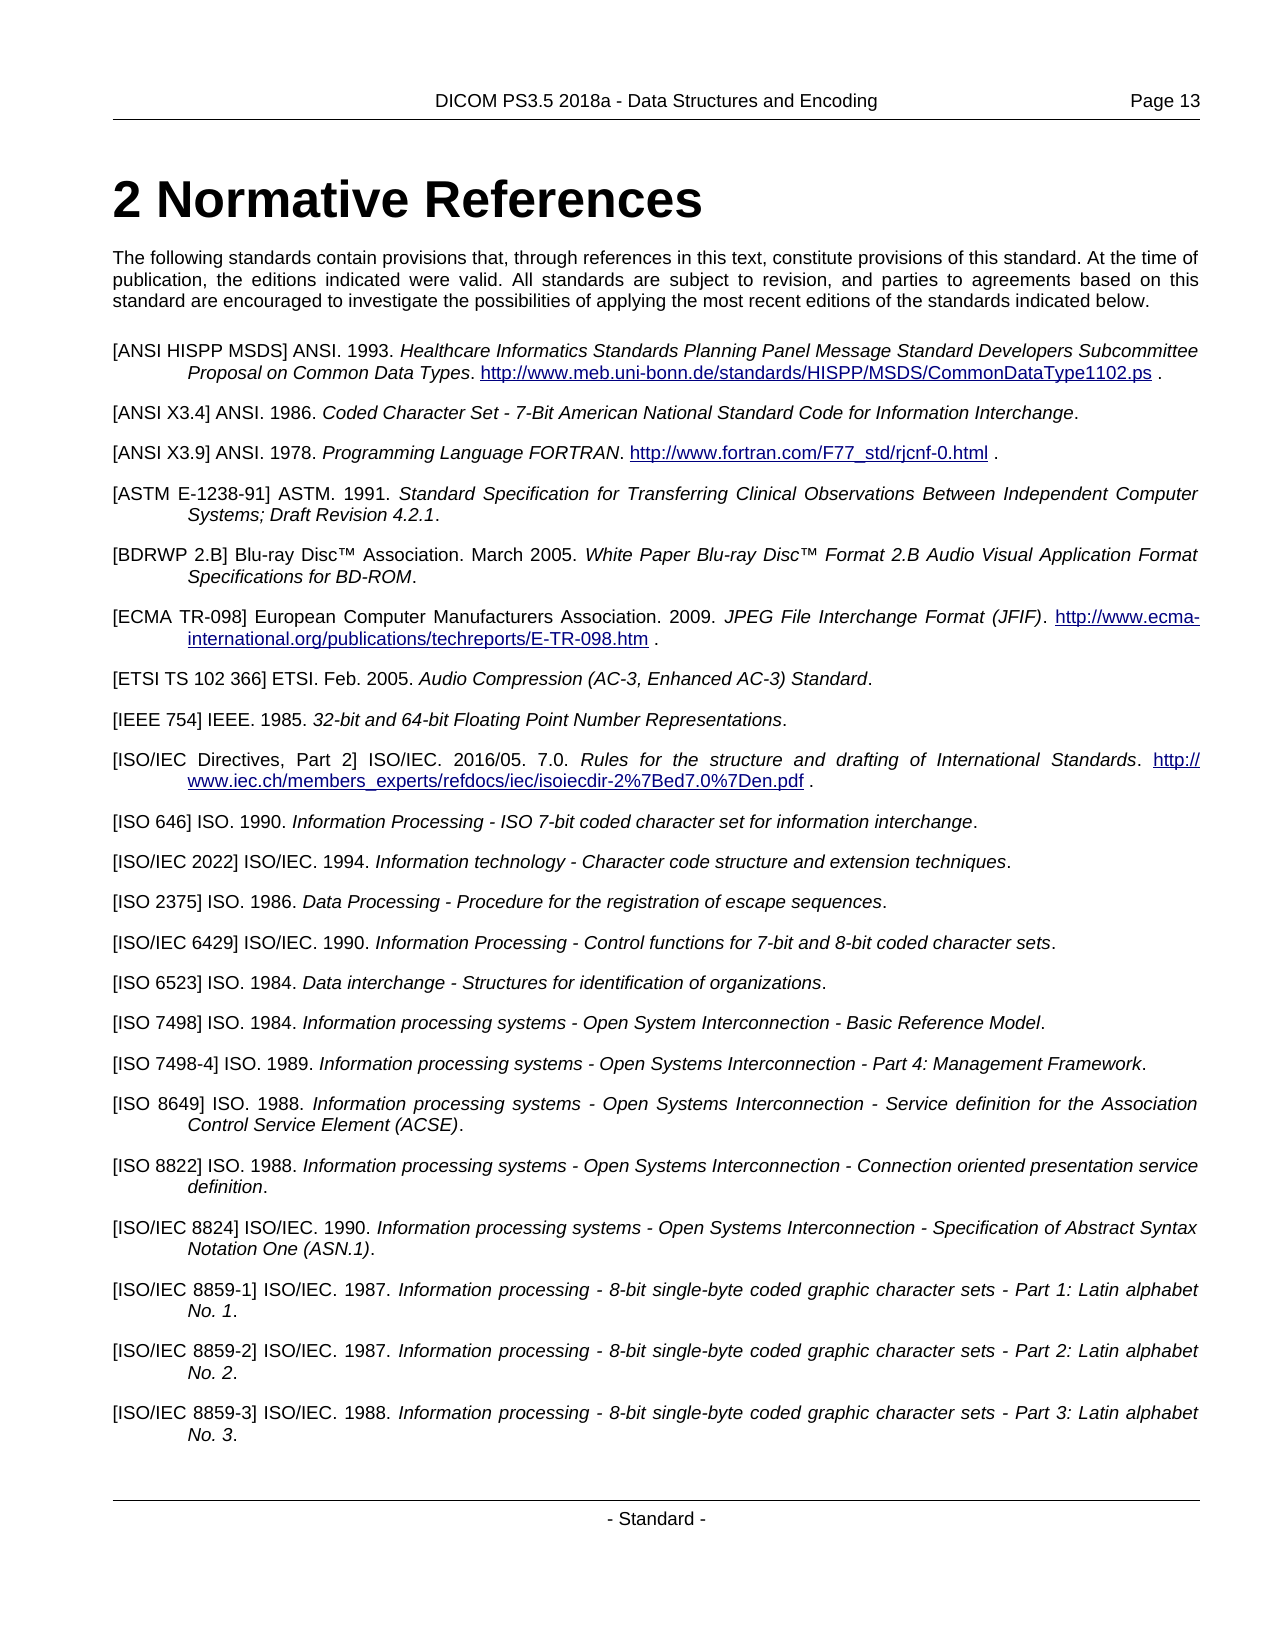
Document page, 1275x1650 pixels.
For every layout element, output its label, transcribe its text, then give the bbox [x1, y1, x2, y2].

text 2 Normative References [112, 169, 1200, 228]
text [BDRWP 2.B] Blu-ray Disc™ Association. March 2005. White Paper Blu-ray Disc™ Format 2.B Audio Visual Application Format Specifications for BD-ROM. [112, 544, 1200, 587]
text [ISO/IEC 8859-2] ISO/IEC. 1987. Information processing - 8-bit single-byte coded graphic character sets - Part 2: Latin alphabet No. 2. [112, 1340, 1200, 1383]
text [IEEE 754] IEEE. 1985. 32-bit and 64-bit Floating Point Number Representations. [112, 708, 1200, 730]
text [ISO 2375] ISO. 1986. Data Processing - Procedure for the registration of escape sequences. [112, 891, 1200, 913]
text [ISO/IEC Directives, Part 2] ISO/IEC. 2016/05. 7.0. Rules for the structure and drafting of International Standards. http://​www.iec.ch/​members_experts/​refdocs/​iec/​isoiecdir-2%7Bed7.0%7Den.pdf . [112, 749, 1200, 792]
text [ASTM E-1238-91] ASTM. 1991. Standard Specification for Transferring Clinical Observations Between Independent Computer Systems; Draft Revision 4.2.1. [112, 482, 1200, 526]
text [ISO/IEC 8859-1] ISO/IEC. 1987. Information processing - 8-bit single-byte coded graphic character sets - Part 1: Latin alphabet No. 1. [112, 1278, 1200, 1321]
text [ISO/IEC 8859-3] ISO/IEC. 1988. Information processing - 8-bit single-byte coded graphic character sets - Part 3: Latin alphabet No. 3. [112, 1402, 1200, 1445]
text [ISO 7498-4] ISO. 1989. Information processing systems - Open Systems Interconnection - Part 4: Management Framework. [112, 1052, 1200, 1074]
text [ISO/IEC 8824] ISO/IEC. 1990. Information processing systems - Open Systems Interconnection - Specification of Abstract Syntax Notation One (ASN.1). [112, 1216, 1200, 1259]
text [ISO 7498] ISO. 1984. Information processing systems - Open System Interconnection - Basic Reference Model. [112, 1012, 1200, 1034]
text [ISO/IEC 2022] ISO/IEC. 1994. Information technology - Character code structure and extension techniques. [112, 851, 1200, 872]
text [ISO/IEC 6429] ISO/IEC. 1990. Information Processing - Control functions for 7-bit and 8-bit coded character sets. [112, 931, 1200, 953]
text [ISO 6523] ISO. 1984. Data interchange - Structures for identification of organizations. [112, 972, 1200, 993]
text [ANSI X3.9] ANSI. 1978. Programming Language FORTRAN. http://​www.fortran.com/​F77_std/​rjcnf-0.html . [112, 442, 1200, 464]
text [ANSI HISPP MSDS] ANSI. 1993. Healthcare Informatics Standards Planning Panel Message Standard Developers Subcommittee Proposal on Common Data Types. http://​www.meb.uni-bonn.de/​standards/​HISPP/​MSDS/​CommonDataType1102.ps . [112, 340, 1200, 383]
text [ANSI X3.4] ANSI. 1986. Coded Character Set - 7-Bit American National Standard Code for Information Interchange. [112, 402, 1200, 423]
text [ECMA TR-098] European Computer Manufacturers Association. 2009. JPEG File Interchange Format (JFIF). http://​www.ecma-international.org/​publications/​techreports/​E-TR-098.htm . [112, 606, 1200, 649]
text The following standards contain provisions that, through references in this text, constitute provisions of this standard. At the time of publication, the editions indicated were valid. All standards are subject to revision, and parties to agreements based on this standard are encouraged to investigate the possibilities of applying the most recent editions of the standards indicated below. [112, 247, 1200, 312]
text [ISO 8649] ISO. 1988. Information processing systems - Open Systems Interconnection - Service definition for the Association Control Service Element (ACSE). [112, 1093, 1200, 1136]
text [ETSI TS 102 366] ETSI. Feb. 2005. Audio Compression (AC-3, Enhanced AC-3) Standard. [112, 668, 1200, 689]
text [ISO 646] ISO. 1990. Information Processing - ISO 7-bit coded character set for information interchange. [112, 811, 1200, 832]
text [ISO 8822] ISO. 1988. Information processing systems - Open Systems Interconnection - Connection oriented presentation service definition. [112, 1154, 1200, 1198]
